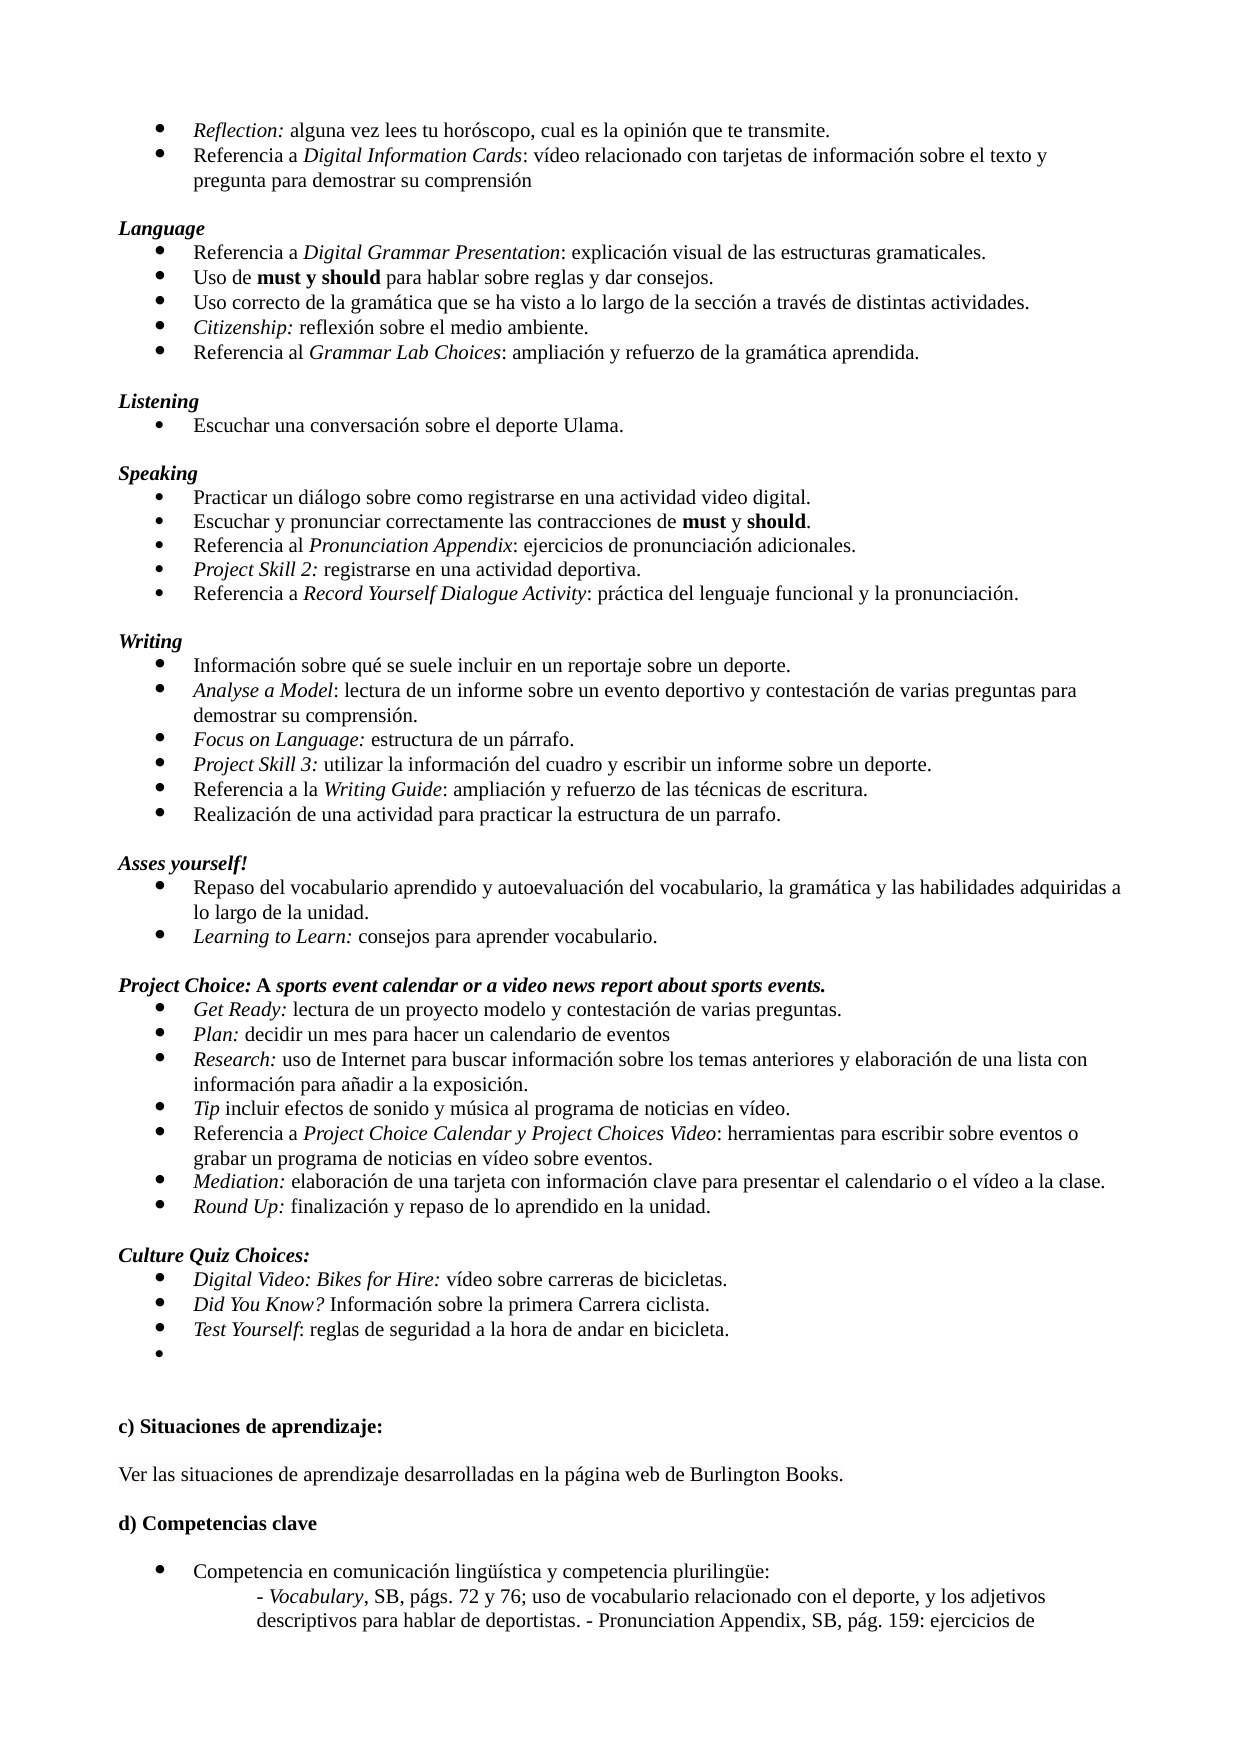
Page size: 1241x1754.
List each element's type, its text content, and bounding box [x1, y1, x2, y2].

list Focus on Language: estructura de un párrafo. [156, 727, 1122, 752]
list Realización de una actividad para practicar la estructura de un parrafo. [156, 802, 1122, 827]
text d) Competencias clave [118, 1511, 1122, 1534]
subtitle Escuchar una conversación sobre el deporte Ulama. [156, 413, 1122, 437]
list Referencia a Project Choice Calendar y Project Choices Video: herramientas para escribir sobre eventos o grabar un programa de noticias en vídeo sobre eventos. [156, 1121, 1122, 1169]
subtitle Escuchar y pronunciar correctamente las contracciones de must y should. [156, 509, 1122, 533]
text - Vocabulary, SB, págs. 72 y 76; uso de vocabulario relacionado con el deporte, y los adjetivos descriptivos para hablar de deportistas. - Pronunciation Appendix, SB, pág. 159: ejercicios de [256, 1583, 1122, 1632]
list Referencia a Digital Grammar Presentation: explicación visual de las estructuras gramaticales. [156, 240, 1122, 265]
list Learning to Learn: consejos para aprender vocabulario. [156, 924, 1122, 949]
subtitle Referencia a Digital Information Cards: vídeo relacionado con tarjetas de información sobre el texto y pregunta para demostrar su comprensión [156, 143, 1122, 192]
list Reflection: alguna vez lees tu horóscopo, cual es la opinión que te transmite. [156, 118, 1122, 143]
list Analyse a Model: lectura de un informe sobre un evento deportivo y contestación de varias preguntas para demostrar su comprensión. [156, 678, 1122, 727]
text Culture Quiz Choices: [118, 1243, 1122, 1267]
list Did You Know? Información sobre la primera Carrera ciclista. [156, 1292, 1122, 1317]
list Project Skill 3: utilizar la información del cuadro y escribir un informe sobre un deporte. [156, 752, 1122, 777]
text Project Choice: A sports event calendar or a video news report about sports events. [118, 973, 1122, 997]
list Referencia al Grammar Lab Choices: ampliación y refuerzo de la gramática aprendida. [156, 340, 1122, 364]
list Información sobre qué se suele incluir en un reportaje sobre un deporte. [156, 653, 1122, 678]
text Asses yourself! [118, 851, 1122, 875]
text Writing [118, 629, 1122, 653]
list Uso de must y should para hablar sobre reglas y dar consejos. [156, 265, 1122, 290]
subtitle Speaking [118, 461, 1122, 485]
subtitle Listening [118, 389, 1122, 413]
list Practicar un diálogo sobre como registrarse en una actividad video digital. [156, 485, 1122, 509]
list Mediation: elaboración de una tarjeta con información clave para presentar el calendario o el vídeo a la clase. [156, 1169, 1122, 1194]
subtitle Ver las situaciones de aprendizaje desarrolladas en la página web de Burlington Books. [118, 1462, 1122, 1486]
list Uso correcto de la gramática que se ha visto a lo largo de la sección a través de distintas actividades. [156, 290, 1122, 315]
list Citizenship: reflexión sobre el medio ambiente. [156, 315, 1122, 340]
list Get Ready: lectura de un proyecto modelo y contestación de varias preguntas. [156, 997, 1122, 1022]
list Round Up: finalización y repaso de lo aprendido en la unidad. [156, 1194, 1122, 1219]
list Repaso del vocabulario aprendido y autoevaluación del vocabulario, la gramática y las habilidades adquiridas a lo largo de la unidad. [156, 875, 1122, 924]
subtitle Project Skill 2: registrarse en una actividad deportiva. [156, 557, 1122, 581]
subtitle Referencia al Pronunciation Appendix: ejercicios de pronunciación adicionales. [156, 533, 1122, 557]
list Competencia en comunicación lingüística y competencia plurilingüe: [156, 1559, 1122, 1583]
list Tip incluir efectos de sonido y música al programa de noticias en vídeo. [156, 1096, 1122, 1121]
list Test Yourself: reglas de seguridad a la hora de andar en bicicleta. [156, 1317, 1122, 1342]
text c) Situaciones de aprendizaje: [118, 1414, 1122, 1438]
list Research: uso de Internet para buscar información sobre los temas anteriores y elaboración de una lista con información para añadir a la exposición. [156, 1047, 1122, 1096]
text Language [118, 216, 1122, 240]
list Referencia a Record Yourself Dialogue Activity: práctica del lenguaje funcional y la pronunciación. [156, 581, 1122, 605]
list Plan: decidir un mes para hacer un calendario de eventos [156, 1022, 1122, 1047]
list Referencia a la Writing Guide: ampliación y refuerzo de las técnicas de escritura. [156, 777, 1122, 802]
list Digital Video: Bikes for Hire: vídeo sobre carreras de bicicletas. [156, 1267, 1122, 1292]
